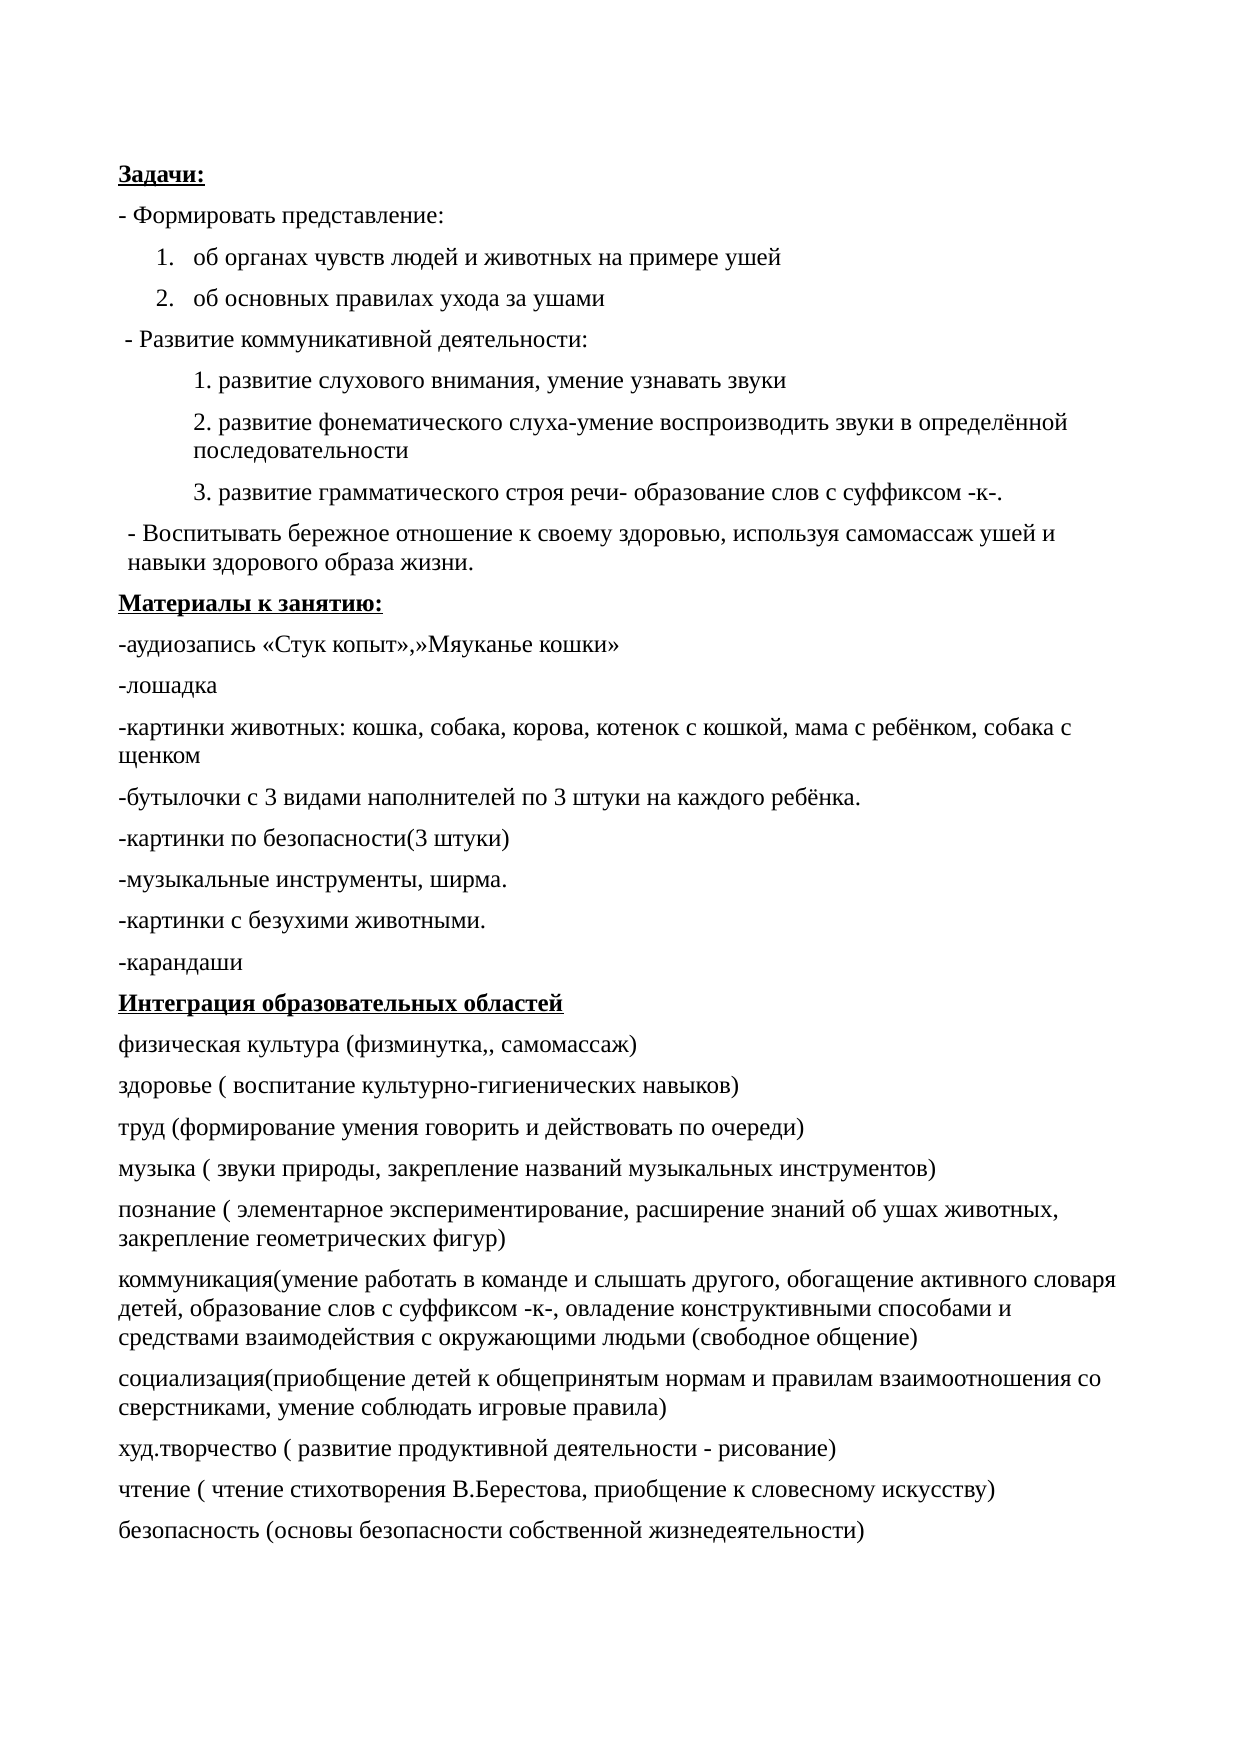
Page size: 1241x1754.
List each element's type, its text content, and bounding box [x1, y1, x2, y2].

list - Воспитывать бережное отношение к своему здоровью, используя самомассаж ушей и навыки здорового образа жизни. [90, 518, 1122, 576]
text -аудиозапись «Стук копыт»,»Мяуканье кошки» [118, 629, 1122, 658]
list 2. развитие фонематического слуха-умение воспроизводить звуки в определённой последовательности [156, 407, 1122, 464]
text -картинки животных: кошка, собака, корова, котенок с кошкой, мама с ребёнком, собака с щенком [118, 712, 1122, 769]
text -бутылочки с 3 видами наполнителей по 3 штуки на каждого ребёнка. [118, 782, 1122, 811]
text коммуникация(умение работать в команде и слышать другого, обогащение активного словаря детей, образование слов с суффиксом -к-, овладение конструктивными способами и средствами взаимодействия с окружающими людьми (свободное общение) [118, 1264, 1122, 1351]
text здоровье ( воспитание культурно-гигиенических навыков) [118, 1071, 1122, 1099]
text Интеграция образовательных областей [118, 988, 1122, 1017]
text -картинки с безухими животными. [118, 906, 1122, 934]
list 3. развитие грамматического строя речи- образование слов с суффиксом -к-. [156, 477, 1122, 506]
text Материалы к занятию: [118, 588, 1122, 617]
text музыка ( звуки природы, закрепление названий музыкальных инструментов) [118, 1153, 1122, 1182]
text безопасность (основы безопасности собственной жизнедеятельности) [118, 1516, 1122, 1544]
text -картинки по безопасности(3 штуки) [118, 823, 1122, 852]
text худ.творчество ( развитие продуктивной деятельности - рисование) [118, 1433, 1122, 1462]
text чтение ( чтение стихотворения В.Берестова, приобщение к словесному искусству) [118, 1474, 1122, 1503]
text физическая культура (физминутка,, самомассаж) [118, 1029, 1122, 1058]
text -лошадка [118, 671, 1122, 699]
text -карандаши [118, 947, 1122, 976]
text социализация(приобщение детей к общепринятым нормам и правилам взаимоотношения со сверстниками, умение соблюдать игровые правила) [118, 1363, 1122, 1421]
list об основных правилах ухода за ушами [156, 283, 1122, 312]
text труд (формирование умения говорить и действовать по очереди) [118, 1112, 1122, 1141]
list об органах чувств людей и животных на примере ушей [156, 242, 1122, 271]
list 1. развитие слухового внимания, умение узнавать звуки [156, 366, 1122, 394]
list - Развитие коммуникативной деятельности: [87, 324, 1122, 353]
text познание ( элементарное экспериментирование, расширение знаний об ушах животных, закрепление геометрических фигур) [118, 1194, 1122, 1252]
text -музыкальные инструменты, ширма. [118, 864, 1122, 893]
text - Формировать представление: [118, 201, 1122, 229]
text Задачи: [118, 159, 1122, 188]
